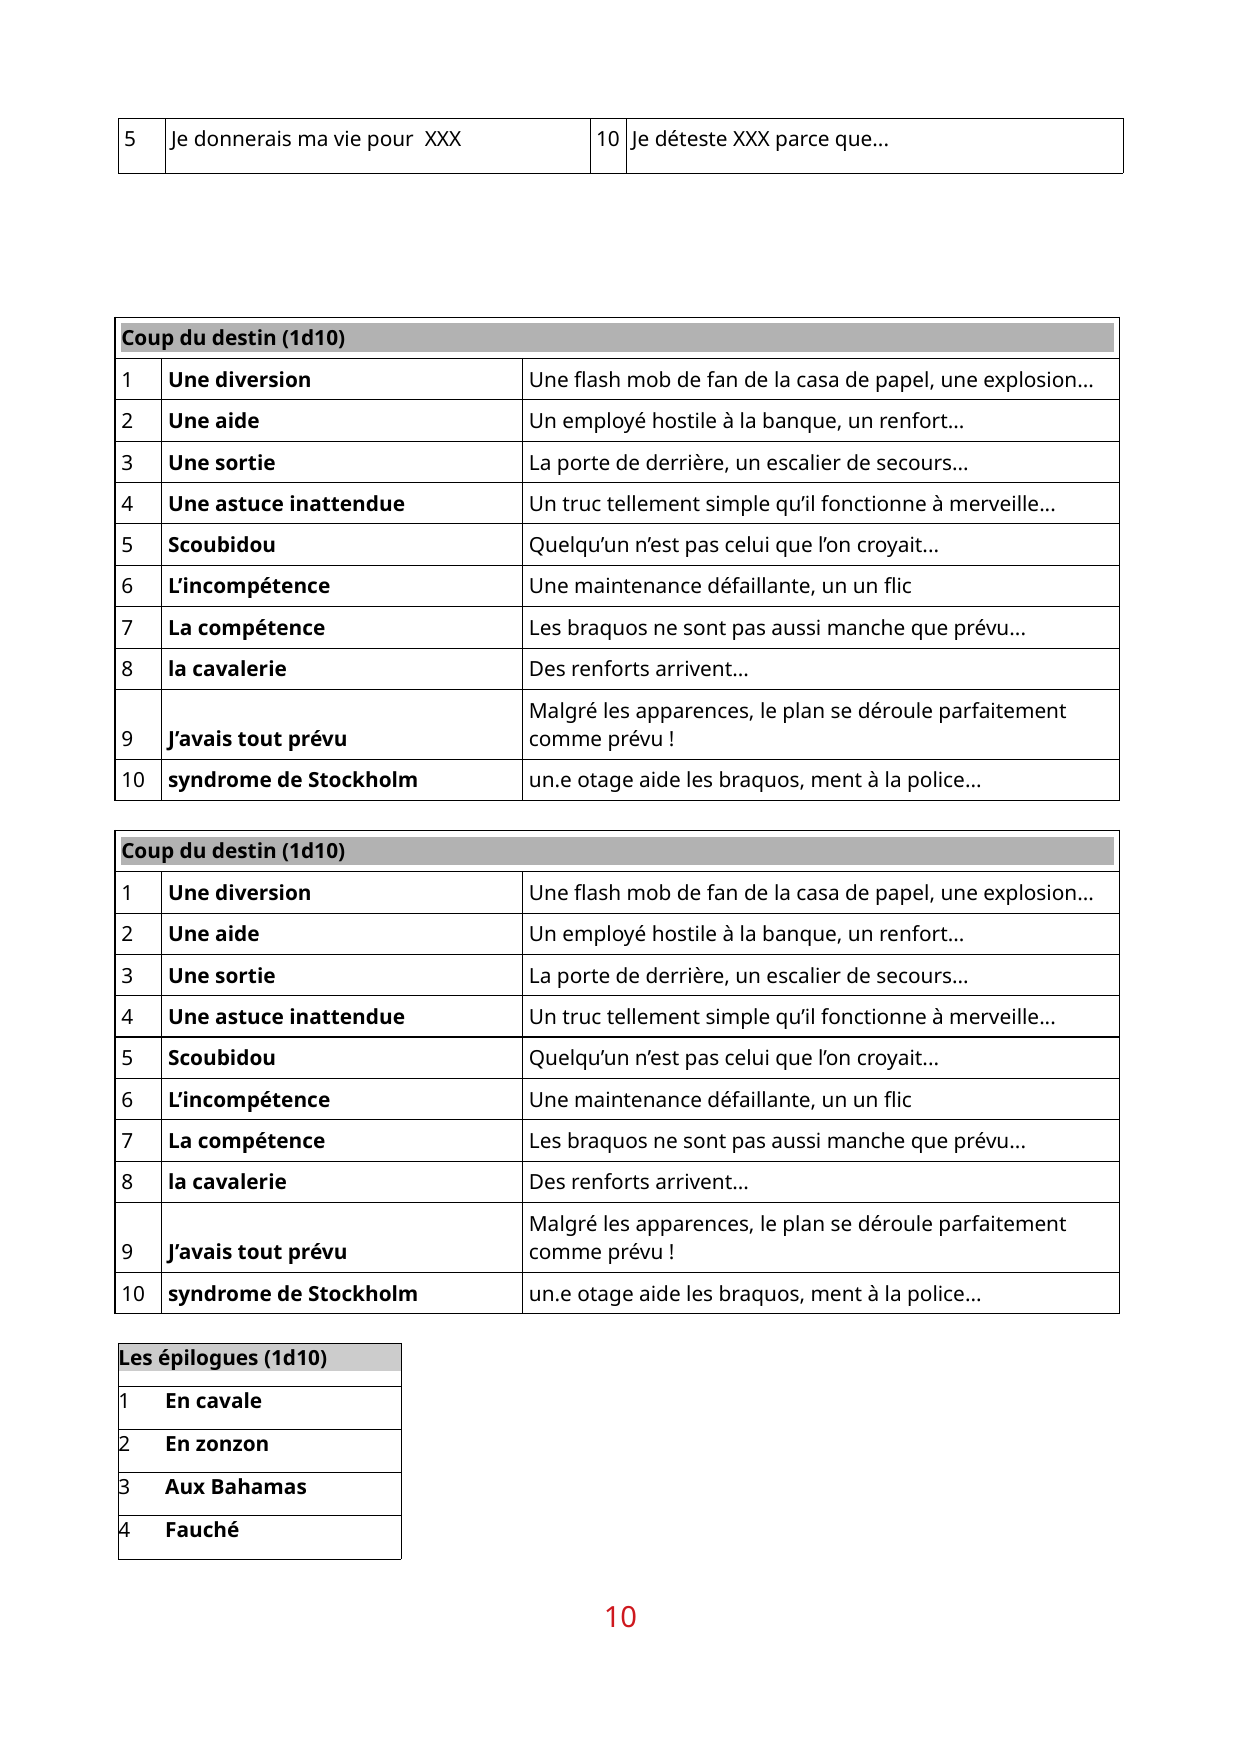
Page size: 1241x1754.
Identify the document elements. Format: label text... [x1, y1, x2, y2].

table_cell Une maintenance défaillante, un un flic [523, 566, 1119, 606]
table_cell 10 [116, 760, 161, 800]
table_cell un.e otage aide les braquos, ment à la police... [523, 760, 1119, 800]
table_cell 4 [116, 483, 161, 523]
table_cell 10 [591, 119, 626, 173]
table_cell Une diversion [162, 359, 522, 399]
table_cell La compétence [162, 1120, 522, 1161]
table_cell la cavalerie [162, 649, 522, 689]
table_cell J’avais tout prévu [162, 690, 522, 758]
table_cell La porte de derrière, un escalier de secours... [523, 955, 1119, 995]
table_cell 3 [119, 1473, 165, 1515]
table_cell Je donnerais ma vie pour XXX [166, 119, 590, 173]
table_cell Un truc tellement simple qu’il fonctionne à merveille... [523, 996, 1119, 1036]
table_cell Une astuce inattendue [162, 996, 522, 1036]
table_cell 1 [119, 1387, 165, 1429]
table_cell 10 [116, 1273, 161, 1313]
table_cell un.e otage aide les braquos, ment à la police... [523, 1273, 1119, 1313]
table_cell Une sortie [162, 955, 522, 995]
table_cell la cavalerie [162, 1162, 522, 1202]
table_cell Des renforts arrivent... [523, 649, 1119, 689]
table_cell Une aide [162, 914, 522, 954]
table_cell Une flash mob de fan de la casa de papel, une explosion... [523, 359, 1119, 399]
table_header Coup du destin (1d10) [116, 831, 1119, 871]
table_cell Scoubidou [162, 1038, 522, 1078]
table_cell 3 [116, 955, 161, 995]
table_cell 2 [116, 914, 161, 954]
table_cell Quelqu’un n’est pas celui que l’on croyait... [523, 524, 1119, 565]
table_cell syndrome de Stockholm [162, 1273, 522, 1313]
table_cell 1 [116, 872, 161, 912]
table_cell L’incompétence [162, 566, 522, 606]
table_cell syndrome de Stockholm [162, 760, 522, 800]
table_cell Malgré les apparences, le plan se déroule parfaitement comme prévu ! [523, 1203, 1119, 1272]
table_cell La porte de derrière, un escalier de secours... [523, 442, 1119, 482]
table_cell Une aide [162, 400, 522, 441]
table_cell Les braquos ne sont pas aussi manche que prévu... [523, 607, 1119, 647]
table_header Les épilogues (1d10) [119, 1371, 401, 1386]
table_cell La compétence [162, 607, 522, 647]
table_cell 9 [116, 1203, 161, 1272]
table_cell 8 [116, 1162, 161, 1202]
table_cell 8 [116, 649, 161, 689]
table_cell 4 [119, 1516, 165, 1558]
table_cell Une flash mob de fan de la casa de papel, une explosion... [523, 872, 1119, 912]
table_cell Les braquos ne sont pas aussi manche que prévu... [523, 1120, 1119, 1161]
table_cell J’avais tout prévu [162, 1203, 522, 1272]
table_cell Un truc tellement simple qu’il fonctionne à merveille... [523, 483, 1119, 523]
table_cell Fauché [165, 1516, 401, 1558]
table_cell 5 [119, 119, 165, 173]
table_cell 1 [116, 359, 161, 399]
table_cell En cavale [165, 1387, 401, 1429]
table_cell En zonzon [165, 1430, 401, 1472]
table_cell Des renforts arrivent... [523, 1162, 1119, 1202]
table_cell Une maintenance défaillante, un un flic [523, 1079, 1119, 1119]
table_cell 9 [116, 690, 161, 758]
table_cell 6 [116, 1079, 161, 1119]
table_cell Quelqu’un n’est pas celui que l’on croyait... [523, 1038, 1119, 1078]
table_header Coup du destin (1d10) [116, 318, 1119, 358]
table_cell 5 [116, 524, 161, 565]
table_cell 4 [116, 996, 161, 1036]
table_cell Aux Bahamas [165, 1473, 401, 1515]
table_cell 6 [116, 566, 161, 606]
table_cell 2 [116, 400, 161, 441]
table_cell Scoubidou [162, 524, 522, 565]
table_cell 7 [116, 1120, 161, 1161]
table_cell 5 [116, 1038, 161, 1078]
table_cell 3 [116, 442, 161, 482]
table_cell 2 [119, 1430, 165, 1472]
table_cell Une sortie [162, 442, 522, 482]
table_cell L’incompétence [162, 1079, 522, 1119]
table_cell Malgré les apparences, le plan se déroule parfaitement comme prévu ! [523, 690, 1119, 758]
table_cell Une astuce inattendue [162, 483, 522, 523]
table_cell Une diversion [162, 872, 522, 912]
table_cell 7 [116, 607, 161, 647]
table_cell Un employé hostile à la banque, un renfort... [523, 914, 1119, 954]
table_cell Je déteste XXX parce que... [627, 119, 1123, 173]
table_cell Un employé hostile à la banque, un renfort... [523, 400, 1119, 441]
